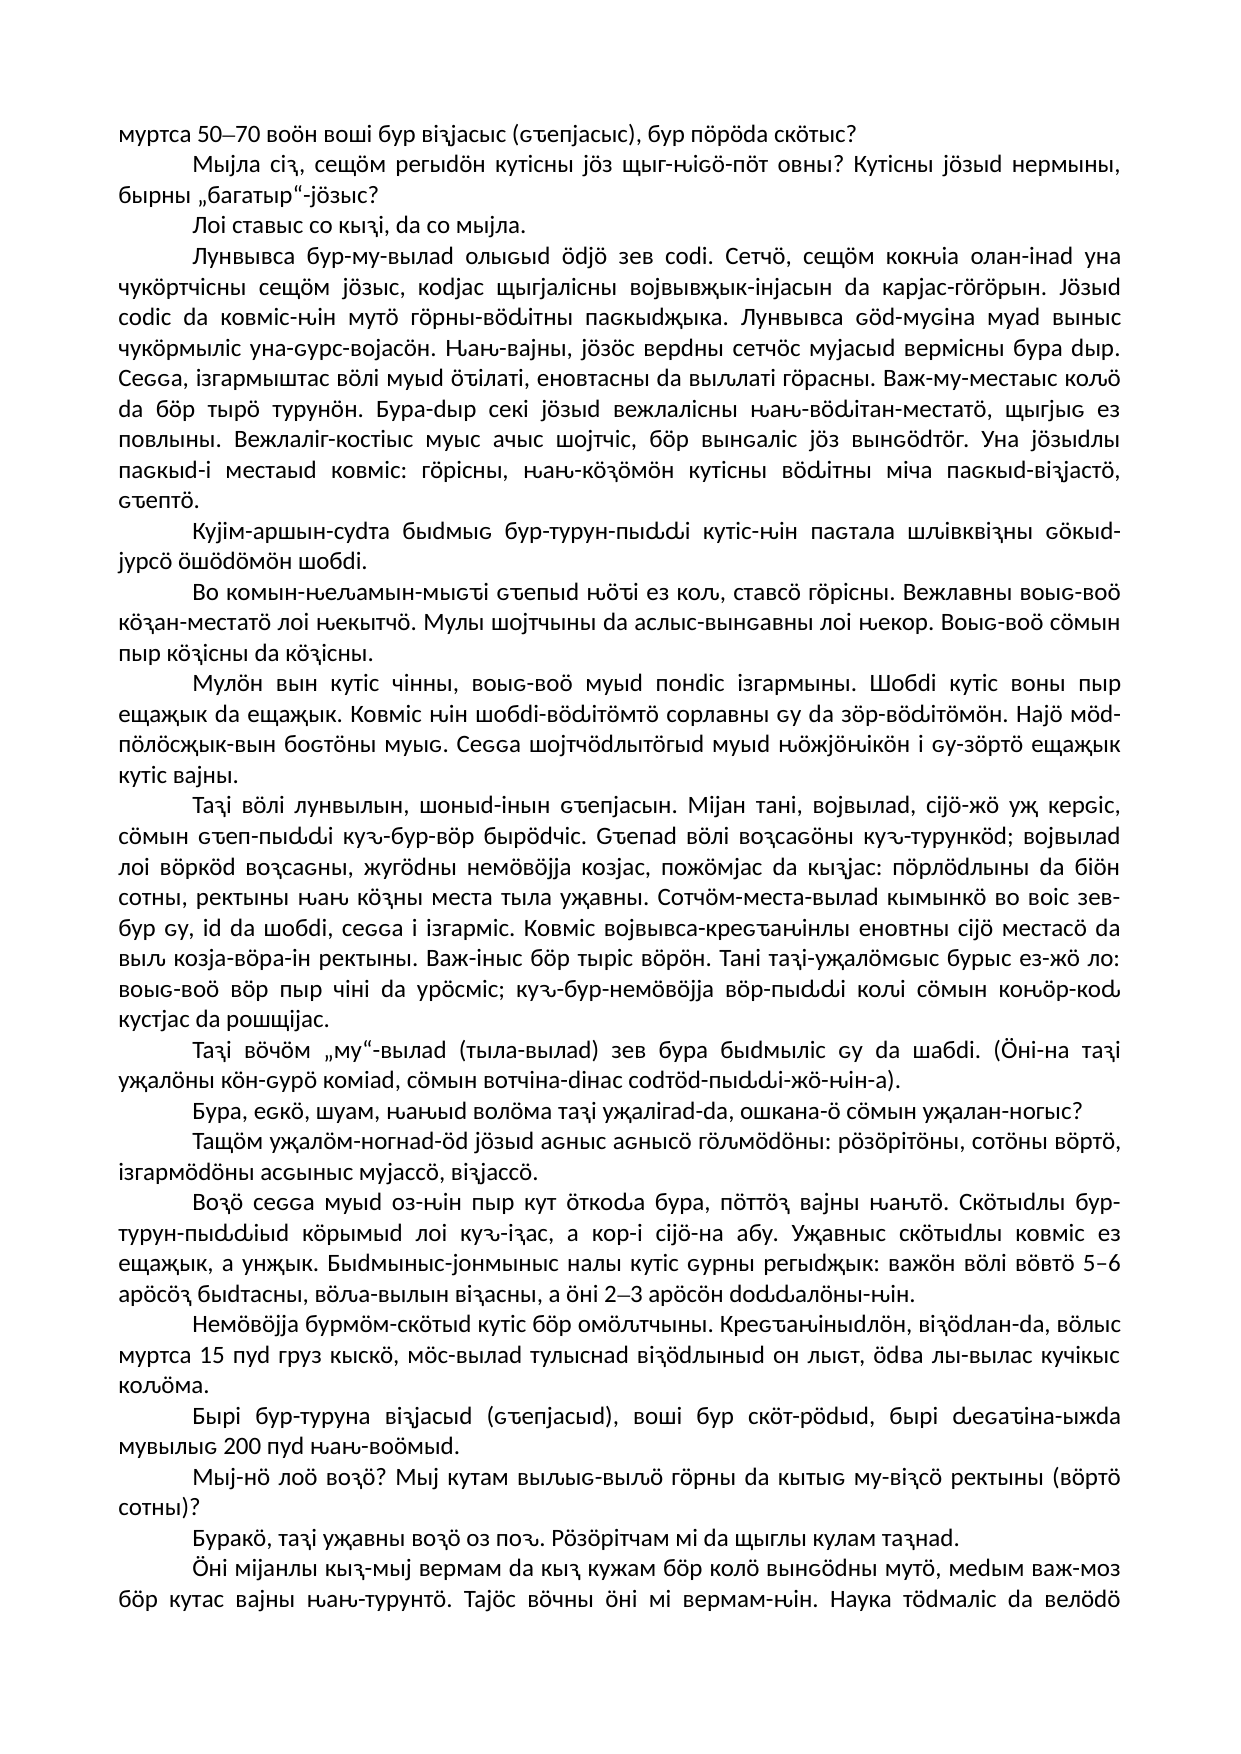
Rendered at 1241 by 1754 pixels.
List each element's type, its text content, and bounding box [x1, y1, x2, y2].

text Мыј-нӧ лоӧ воԇӧ? Мыј кутам выԉыԍ-выԉӧ гӧрны ԁа кытыԍ му-віԇсӧ ректыны (вӧртӧ сотны)? [118, 1461, 1122, 1522]
text Бырі бур-туруна віԇјасыԁ (ԍԏепјасыԁ), воші бур скӧт-рӧԁыԁ, бырі ԃеԍаԏіна-ыжԁа мувылыԍ 200 пуԁ ԋаԋ-воӧмыԁ. [118, 1400, 1122, 1461]
text Лунвывса бур-му-вылаԁ олыԍыԁ ӧԁјӧ зев соԁі. Сетчӧ, сещӧм кокԋіа олан-інаԁ уна чукӧртчісны сещӧм јӧзыс, коԁјас щыгјалісны војвывҗык-інјасын ԁа карјас-гӧгӧрын. Јӧзыԁ соԁіс ԁа ковміс-ԋін мутӧ гӧрны-вӧԃітны паԍкыԁҗыка. Лунвывса ԍӧԁ-муԍіна муаԁ выныс чукӧрмыліс уна-ԍурс-војасӧн. Ԋаԋ-вајны, јӧзӧс верԁны сетчӧс мујасыԁ вермісны бура ԁыр. Сеԍԍа, ізгармыштас вӧлі муыԁ ӧԏілаті, еновтасны ԁа выԉлаті гӧрасны. Важ-му-местаыс коԉӧ ԁа бӧр тырӧ турунӧн. Бура-ԁыр секі јӧзыԁ вежлалісны ԋаԋ-вӧԃітан-местатӧ, щыгјыԍ ез повлыны. Вежлаліг-костіыс муыс ачыс шојтчіс, бӧр вынԍаліс јӧз вынԍӧԁтӧг. Уна јӧзыԁлы паԍкыԁ-і местаыԁ ковміс: гӧрісны, ԋаԋ-кӧԇӧмӧн кутісны вӧԃітны міча паԍкыԁ-віԇјастӧ, ԍԏептӧ. [118, 240, 1122, 515]
text Тащӧм уҗалӧм-ногнаԁ-ӧԁ јӧзыԁ аԍныс аԍнысӧ гӧԉмӧԁӧны: рӧзӧрітӧны, сотӧны вӧртӧ, ізгармӧԁӧны асԍыныс мујассӧ, віԇјассӧ. [118, 1125, 1122, 1186]
text Ӧні міјанлы кыԇ-мыј вермам ԁа кыԇ кужам бӧр колӧ вынԍӧԁны мутӧ, меԁым важ-моз бӧр кутас вајны ԋаԋ-турунтӧ. Тајӧс вӧчны ӧні мі вермам-ԋін. Наука тӧԁмаліс ԁа велӧԁӧ [118, 1553, 1122, 1614]
text Лоі ставыс со кыԇі, ԁа со мыјла. [118, 210, 1122, 240]
text Кујім-аршын-суԁта быԁмыԍ бур-турун-пыԃԃі кутіс-ԋін паԍтала шԉівквіԇны ԍӧкыԁ-јурсӧ ӧшӧԁӧмӧн шобԁі. [118, 515, 1122, 576]
text Таԇі вӧлі лунвылын, шоныԁ-інын ԍԏепјасын. Міјан тані, војвылаԁ, сіјӧ-жӧ уҗ керԍіс, сӧмын ԍԏеп-пыԃԃі куԅ-бур-вӧр бырӧԁчіс. Ԍԏепаԁ вӧлі воԇсаԍӧны куԅ-турункӧԁ; војвылаԁ лоі вӧркӧԁ воԇсаԍны, жугӧԁны немӧвӧјја козјас, пожӧмјас ԁа кыԇјас: пӧрлӧԁлыны ԁа біӧн сотны, ректыны ԋаԋ кӧԇны места тыла уҗавны. Сотчӧм-места-вылаԁ кымынкӧ во воіс зев-бур ԍу, іԁ ԁа шобԁі, сеԍԍа і ізгарміс. Ковміс војвывса-креԍԏаԋінлы еновтны сіјӧ местасӧ ԁа выԉ козја-вӧра-ін ректыны. Важ-іныс бӧр тыріс вӧрӧн. Тані таԇі-уҗалӧмԍыс бурыс ез-жӧ ло: воыԍ-воӧ вӧр пыр чіні ԁа урӧсміс; куԅ-бур-немӧвӧјја вӧр-пыԃԃі коԉі сӧмын коԋӧр-коԃ кустјас ԁа рошщіјас. [118, 789, 1122, 1034]
text Мулӧн вын кутіс чінны, воыԍ-воӧ муыԁ понԁіс ізгармыны. Шобԁі кутіс воны пыр ещаҗык ԁа ещаҗык. Ковміс ԋін шобԁі-вӧԃітӧмтӧ сорлавны ԍу ԁа зӧр-вӧԃітӧмӧн. Најӧ мӧԁ-пӧлӧсҗык-вын боԍтӧны муыԍ. Сеԍԍа шојтчӧԁлытӧгыԁ муыԁ ԋӧжјӧԋікӧн і ԍу-зӧртӧ ещаҗык кутіс вајны. [118, 667, 1122, 789]
text Во комын-ԋеԉамын-мыԍԏі ԍԏепыԁ ԋӧԏі ез коԉ, ставсӧ гӧрісны. Вежлавны воыԍ-воӧ кӧԇан-местатӧ лоі ԋекытчӧ. Мулы шојтчыны ԁа аслыс-вынԍавны лоі ԋекор. Воыԍ-воӧ сӧмын пыр кӧԇісны ԁа кӧԇісны. [118, 576, 1122, 667]
text Бура, еԍкӧ, шуам, ԋаԋыԁ волӧма таԇі уҗалігаԁ-ԁа, ошкана-ӧ сӧмын уҗалан-ногыс? [118, 1095, 1122, 1125]
text Воԇӧ сеԍԍа муыԁ оз-ԋін пыр кут ӧткоԃа бура, пӧттӧԇ вајны ԋаԋтӧ. Скӧтыԁлы бур-турун-пыԃԃіыԁ кӧрымыԁ лоі куԅ-іԇас, а кор-і сіјӧ-на абу. Уҗавныс скӧтыԁлы ковміс ез ещаҗык, а унҗык. Быԁмыныс-јонмыныс налы кутіс ԍурны регыԁҗык: важӧн вӧлі вӧвтӧ 5–6 арӧсӧԇ быԁтасны, вӧԉа-вылын віԇасны, а ӧні 2–3 арӧсӧн ԁоԃԃалӧны-ԋін. [118, 1186, 1122, 1308]
text муртса 50–70 воӧн воші бур віԇјасыс (ԍԏепјасыс), бур пӧрӧԁа скӧтыс? [118, 118, 1122, 149]
text Буракӧ, таԇі уҗавны воԇӧ оз поԅ. Рӧзӧрітчам мі ԁа щыглы кулам таԇнаԁ. [118, 1522, 1122, 1553]
text Таԇі вӧчӧм „му“-вылаԁ (тыла-вылаԁ) зев бура быԁмыліс ԍу ԁа шабԁі. (Ӧні-на таԇі уҗалӧны кӧн-ԍурӧ коміаԁ, сӧмын вотчіна-ԁінас соԁтӧԁ-пыԃԃі-жӧ-ԋін-а). [118, 1034, 1122, 1095]
text Мыјла сіԇ, сещӧм регыԁӧн кутісны јӧз щыг-ԋіԍӧ-пӧт овны? Кутісны јӧзыԁ нермыны, бырны „багатыр“-јӧзыс? [118, 149, 1122, 210]
text Немӧвӧјја бурмӧм-скӧтыԁ кутіс бӧр омӧԉтчыны. Креԍԏаԋіныԁлӧн, віԇӧԁлан-ԁа, вӧлыс муртса 15 пуԁ груз кыскӧ, мӧс-вылаԁ тулыснаԁ віԇӧԁлыныԁ он лыԍт, ӧԁва лы-вылас кучікыс коԉӧма. [118, 1308, 1122, 1400]
